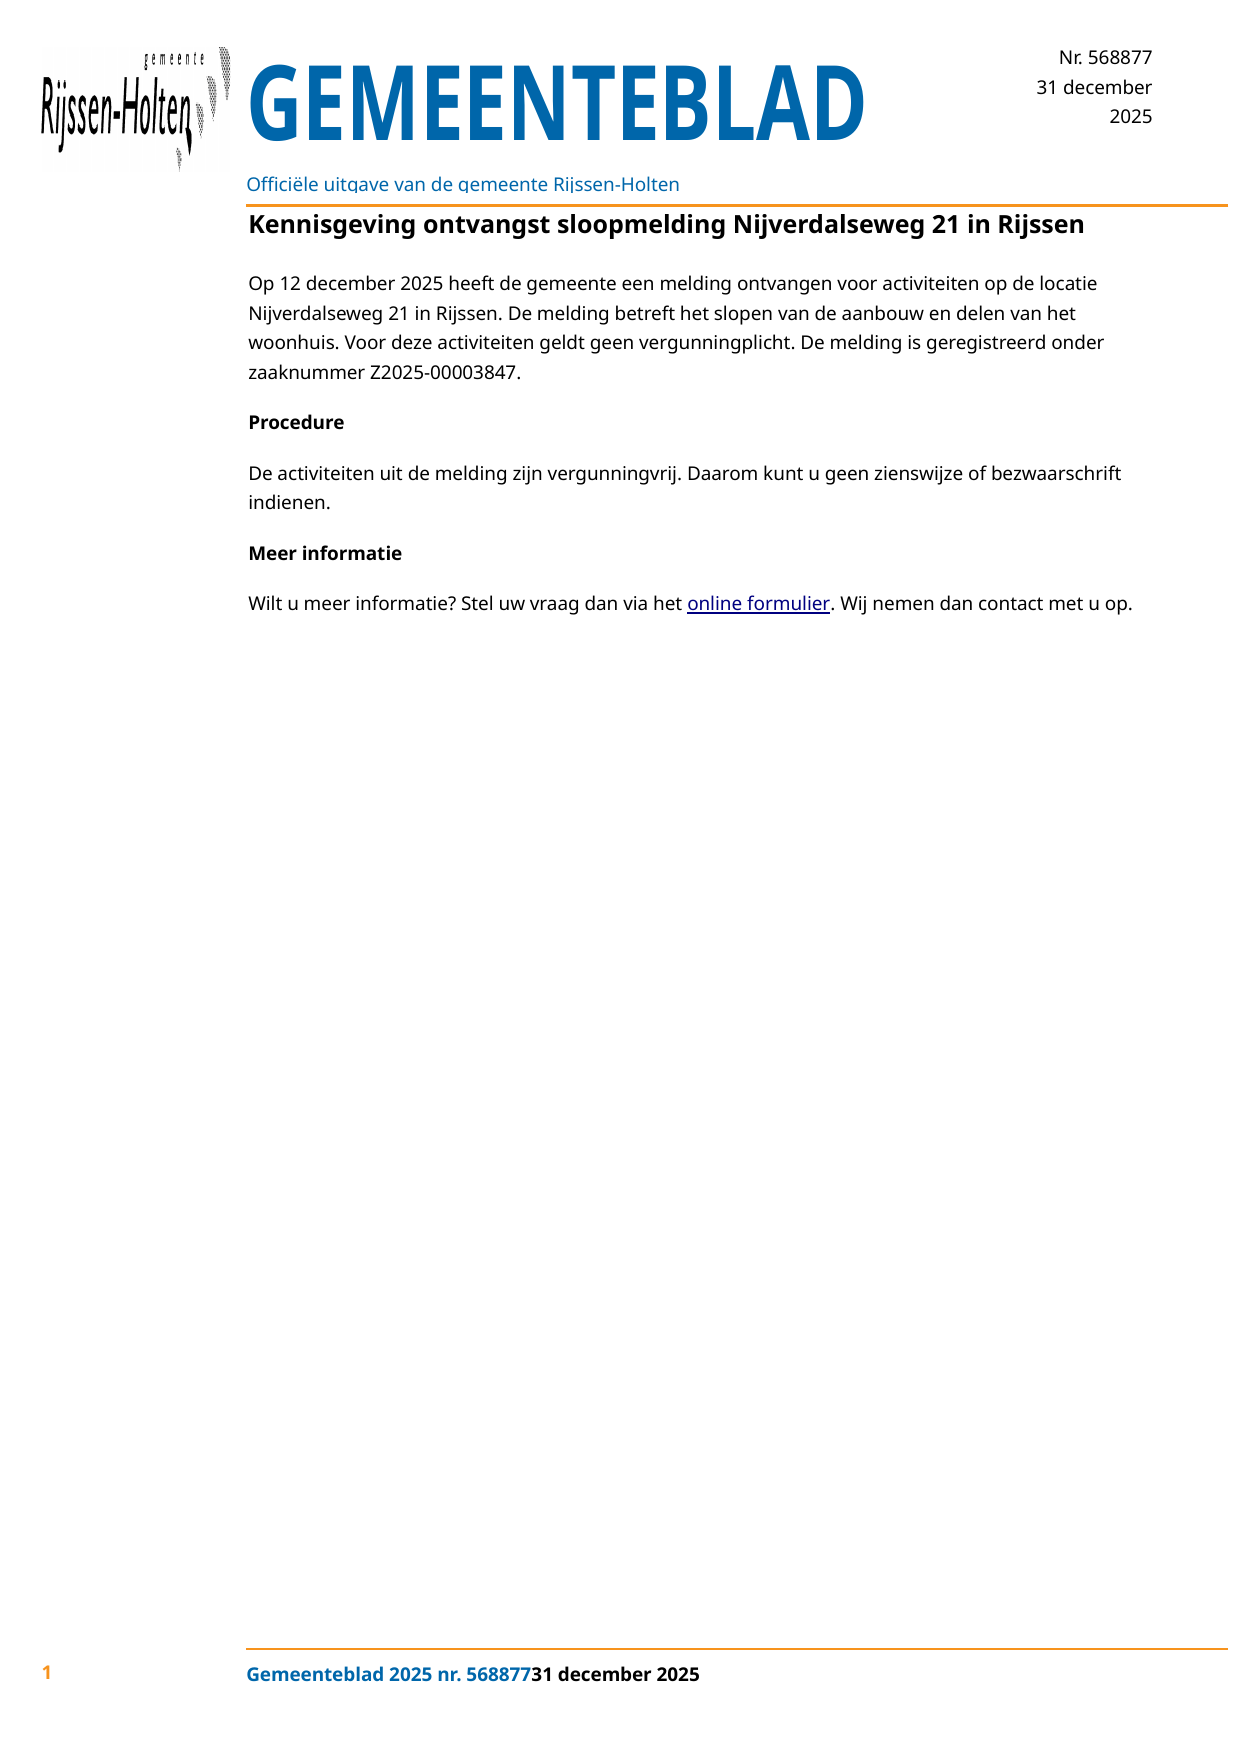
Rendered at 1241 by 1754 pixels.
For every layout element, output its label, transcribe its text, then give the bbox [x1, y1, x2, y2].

picture [41, 47, 231, 172]
text Procedure [248, 409, 1152, 435]
text Wilt u meer informatie? Stel uw vraag dan via het online formulier. Wij nemen dan contact met u op. [248, 590, 1152, 616]
text De activiteiten uit de melding zijn vergunningvrij. Daarom kunt u geen zienswijze of bezwaarschrift indienen. [248, 460, 1152, 515]
text Meer informatie [248, 540, 1152, 566]
text Kennisgeving ontvangst sloopmelding Nijverdalseweg 21 in Rijssen [248, 207, 1152, 241]
text Op 12 december 2025 heeft de gemeente een melding ontvangen voor activiteiten op de locatie Nijverdalseweg 21 in Rijssen. De melding betreft het slopen van de aanbouw en delen van het woonhuis. Voor deze activiteiten geldt geen vergunningplicht. De melding is geregistreerd onder zaaknummer Z2025-00003847. [248, 270, 1152, 385]
